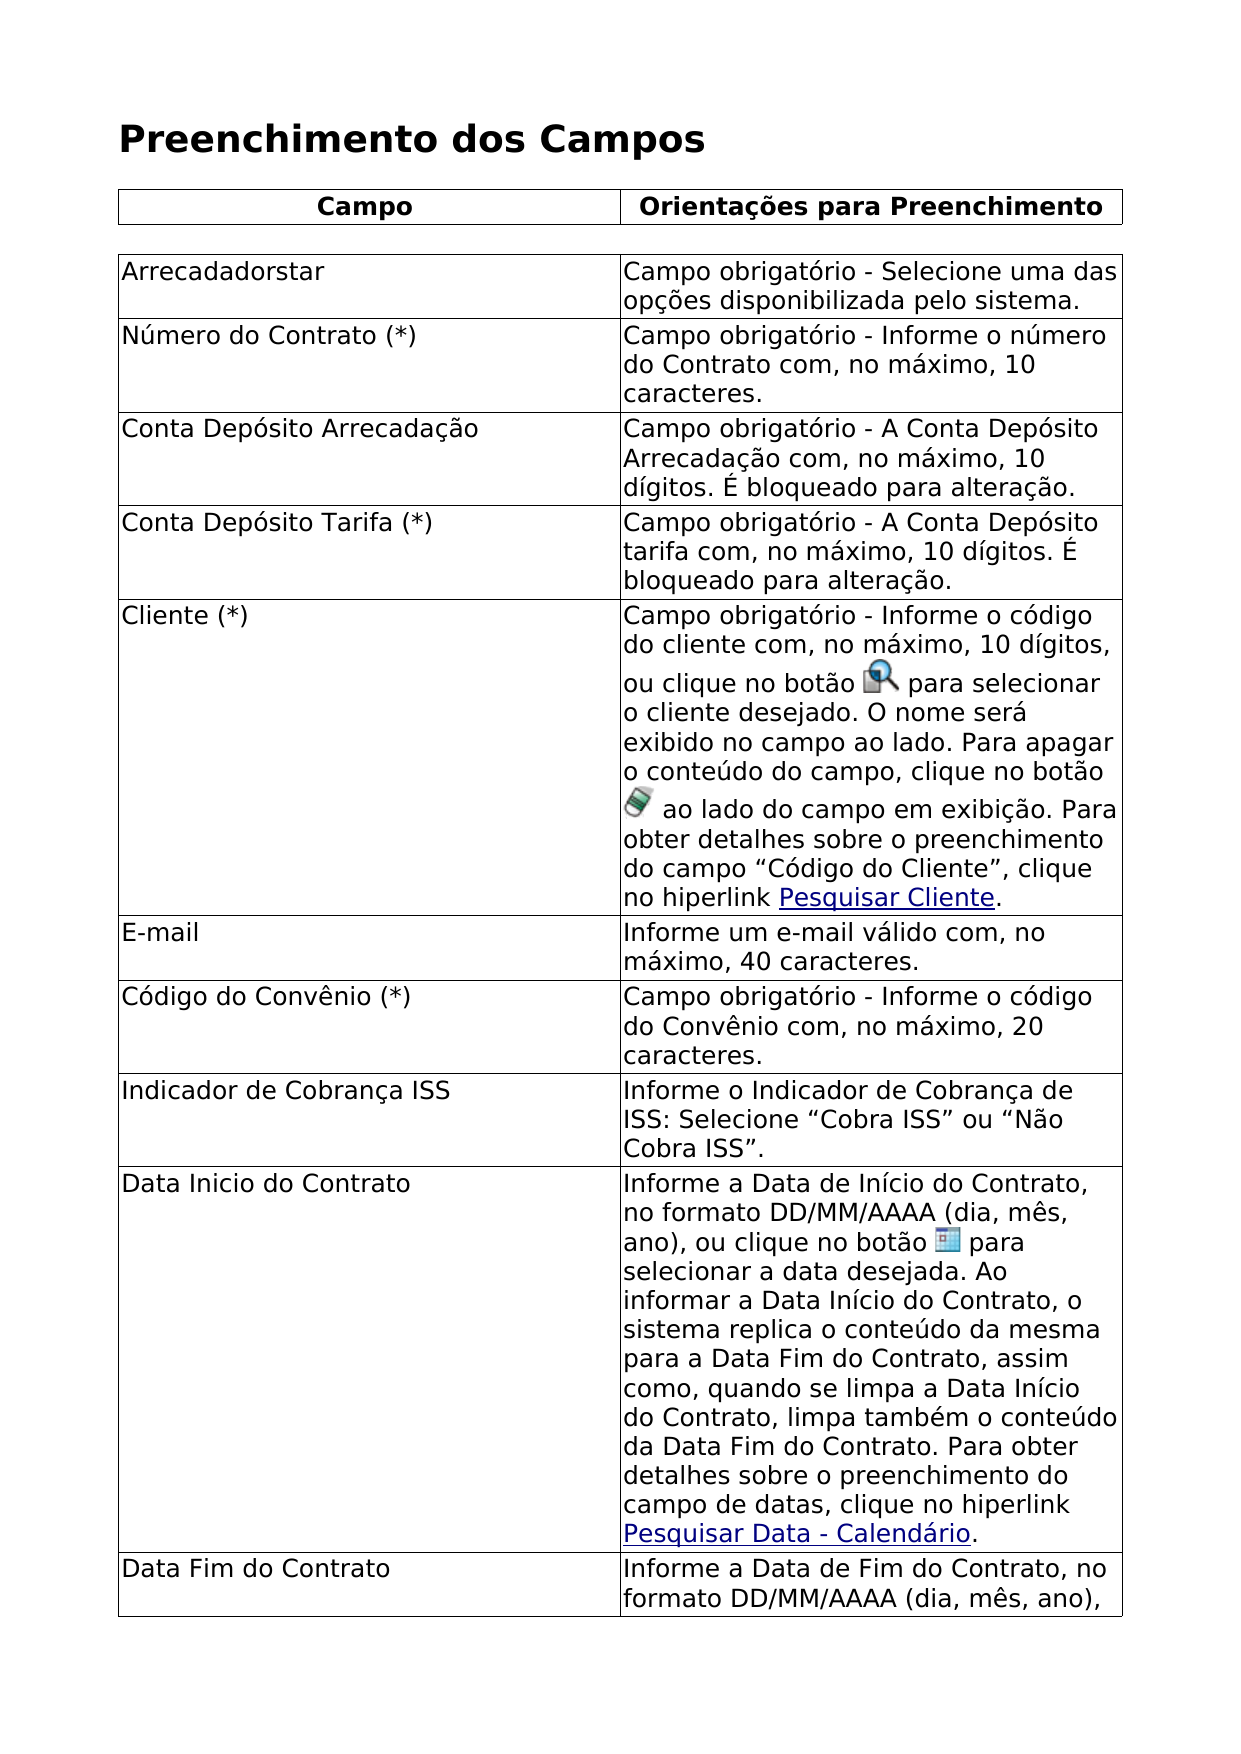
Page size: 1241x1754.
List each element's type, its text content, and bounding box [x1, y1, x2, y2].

table_cell Conta Depósito Tarifa (*) [119, 506, 620, 598]
table_cell Indicador de Cobrança ISS [119, 1074, 620, 1166]
table_cell Campo obrigatório - A Conta Depósito Arrecadação com, no máximo, 10 dígitos. É bloqueado para alteração. [621, 413, 1122, 505]
table_cell Campo obrigatório - Informe o código do Convênio com, no máximo, 20 caracteres. [621, 981, 1122, 1073]
picture [935, 1227, 961, 1252]
table_cell Número do Contrato (*) [119, 319, 620, 412]
table_cell Cliente (*) [119, 600, 620, 915]
picture [622, 786, 655, 819]
table_cell Informe o Indicador de Cobrança de ISS: Selecione “Cobra ISS” ou “Não Cobra ISS”. [621, 1074, 1122, 1166]
table_header Campo [119, 190, 620, 224]
subtitle Preenchimento dos Campos [118, 118, 1122, 162]
table_cell Campo obrigatório - Informe o código do cliente com, no máximo, 10 dígitos, ou clique no botão para selecionar o cliente desejado. O nome será exibido no campo ao lado. Para apagar o conteúdo do campo, clique no botão ao lado do campo em exibição. Para obter detalhes sobre o preenchimento do campo “Código do Cliente”, clique no hiperlink Pesquisar Cliente. [621, 600, 1122, 915]
table_cell Campo obrigatório - Informe o número do Contrato com, no máximo, 10 caracteres. [621, 319, 1122, 412]
table_cell Data Inicio do Contrato [119, 1167, 620, 1552]
table_header Arrecadadorstar [119, 255, 620, 318]
picture [863, 659, 900, 693]
table_cell Informe a Data de Fim do Contrato, no formato DD/MM/AAAA (dia, mês, ano), [621, 1553, 1122, 1616]
table_cell Campo obrigatório - A Conta Depósito tarifa com, no máximo, 10 dígitos. É bloqueado para alteração. [621, 506, 1122, 598]
table_cell Data Fim do Contrato [119, 1553, 620, 1616]
table_cell Informe a Data de Início do Contrato, no formato DD/MM/AAAA (dia, mês, ano), ou clique no botão para selecionar a data desejada. Ao informar a Data Início do Contrato, o sistema replica o conteúdo da mesma para a Data Fim do Contrato, assim como, quando se limpa a Data Início do Contrato, limpa também o conteúdo da Data Fim do Contrato. Para obter detalhes sobre o preenchimento do campo de datas, clique no hiperlink Pesquisar Data - Calendário. [621, 1167, 1122, 1552]
table_header Campo obrigatório - Selecione uma das opções disponibilizada pelo sistema. [621, 255, 1122, 318]
table_cell Código do Convênio (*) [119, 981, 620, 1073]
table_header Orientações para Preenchimento [621, 190, 1122, 224]
table_cell Informe um e-mail válido com, no máximo, 40 caracteres. [621, 916, 1122, 979]
table_cell Conta Depósito Arrecadação [119, 413, 620, 505]
table_cell E-mail [119, 916, 620, 979]
